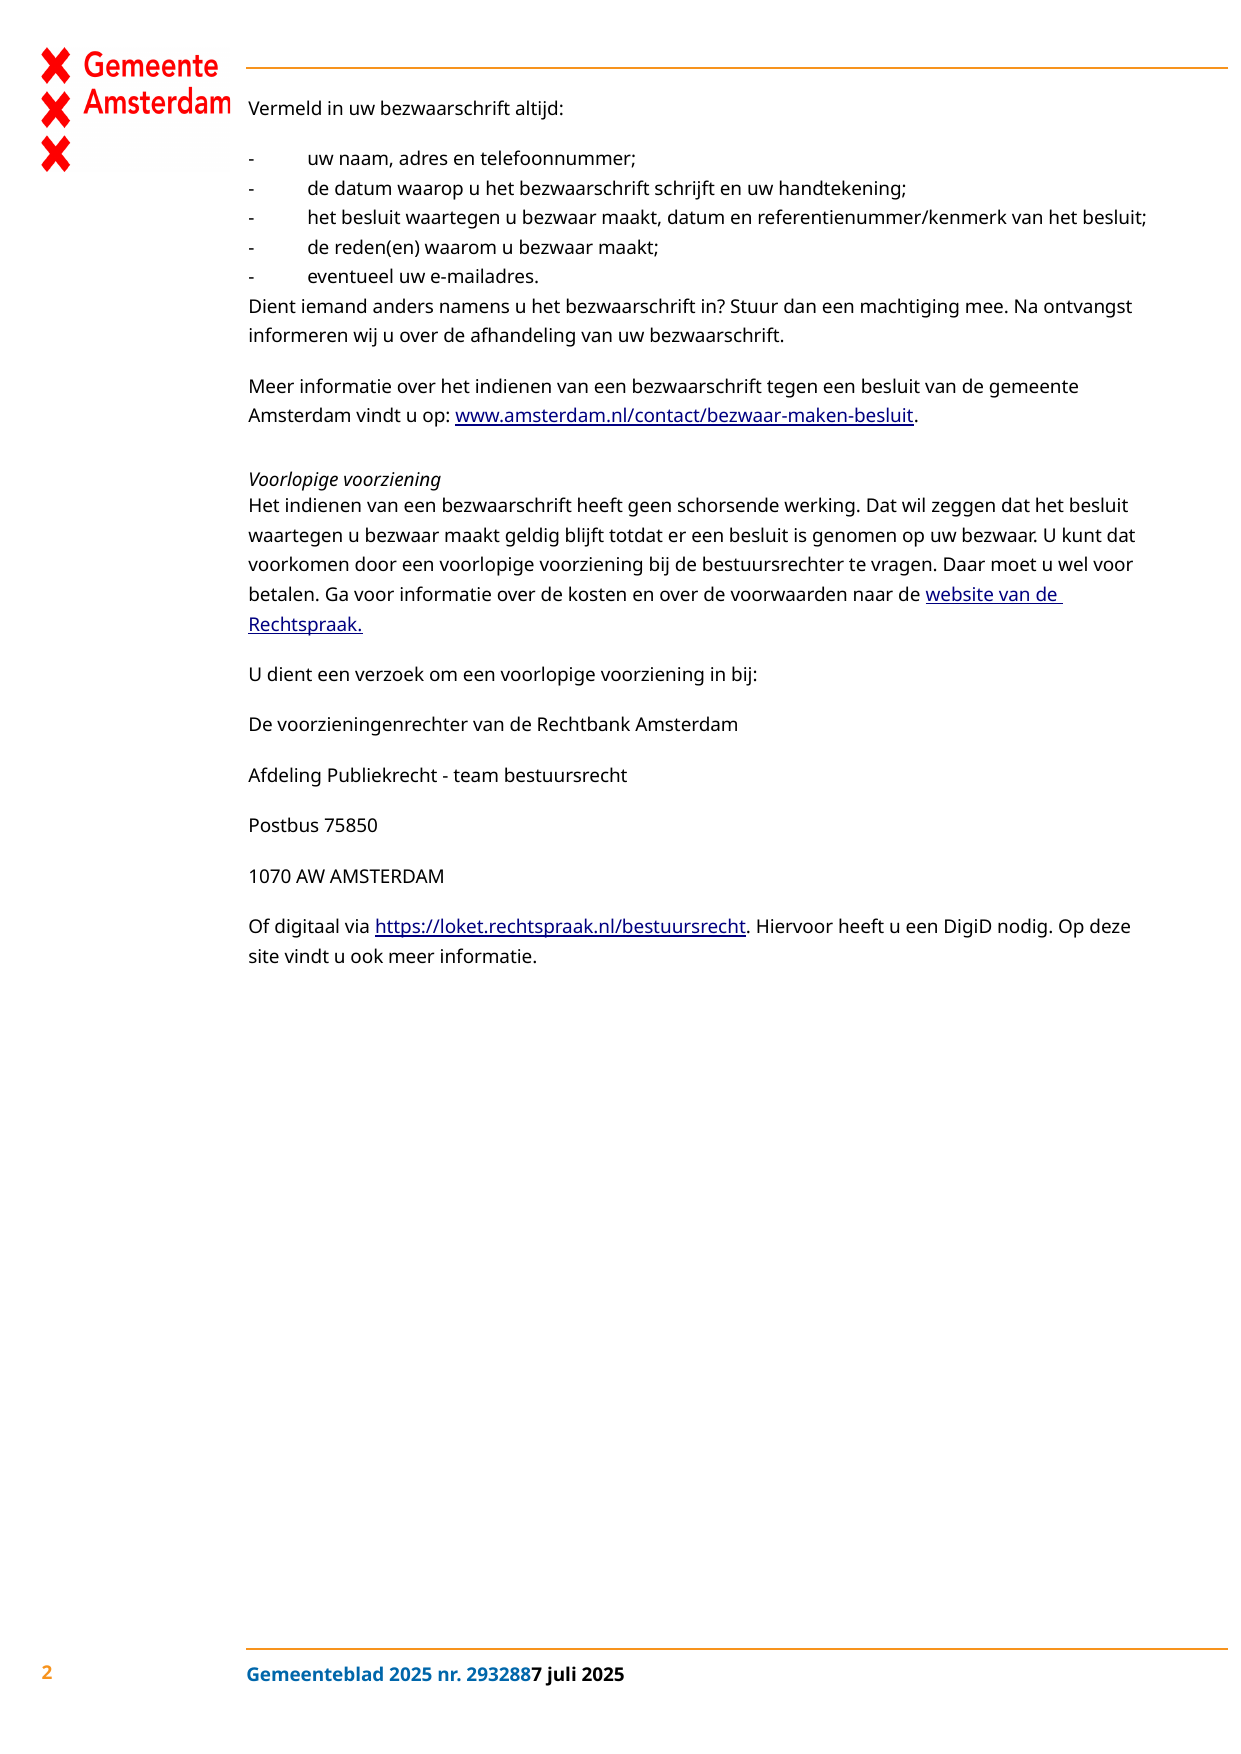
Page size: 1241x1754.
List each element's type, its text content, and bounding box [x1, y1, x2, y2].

text U dient een verzoek om een voorlopige voorziening in bij: [248, 661, 1152, 687]
list de reden(en) waarom u bezwaar maakt; [248, 234, 1152, 260]
text Vermeld in uw bezwaarschrift altijd: [248, 95, 1152, 121]
text Het indienen van een bezwaarschrift heeft geen schorsende werking. Dat wil zeggen dat het besluit waartegen u bezwaar maakt geldig blijft totdat er een besluit is genomen op uw bezwaar. U kunt dat voorkomen door een voorlopige voorziening bij de bestuursrechter te vragen. Daar moet u wel voor betalen. Ga voor informatie over de kosten en over de voorwaarden naar de website van de Rechtspraak. [248, 492, 1152, 636]
list uw naam, adres en telefoonnummer; [248, 145, 1152, 171]
text Afdeling Publiekrecht - team bestuursrecht [248, 762, 1152, 788]
text 1070 AW AMSTERDAM [248, 863, 1152, 888]
text Meer informatie over het indienen van een bezwaarschrift tegen een besluit van de gemeente Amsterdam vindt u op: www.amsterdam.nl/contact/bezwaar-maken-besluit. [248, 373, 1152, 428]
picture [41, 47, 231, 172]
text De voorzieningenrechter van de Rechtbank Amsterdam [248, 712, 1152, 737]
text Postbus 75850 [248, 812, 1152, 838]
text Voorlopige voorziening [248, 467, 1152, 492]
list het besluit waartegen u bezwaar maakt, datum en referentienummer/kenmerk van het besluit; [248, 204, 1152, 230]
list eventueel uw e-mailadres. [248, 263, 1152, 289]
text Of digitaal via https://loket.rechtspraak.nl/bestuursrecht. Hiervoor heeft u een DigiD nodig. Op deze site vindt u ook meer informatie. [248, 913, 1152, 968]
list de datum waarop u het bezwaarschrift schrijft en uw handtekening; [248, 175, 1152, 201]
text Dient iemand anders namens u het bezwaarschrift in? Stuur dan een machtiging mee. Na ontvangst informeren wij u over de afhandeling van uw bezwaarschrift. [248, 293, 1152, 348]
